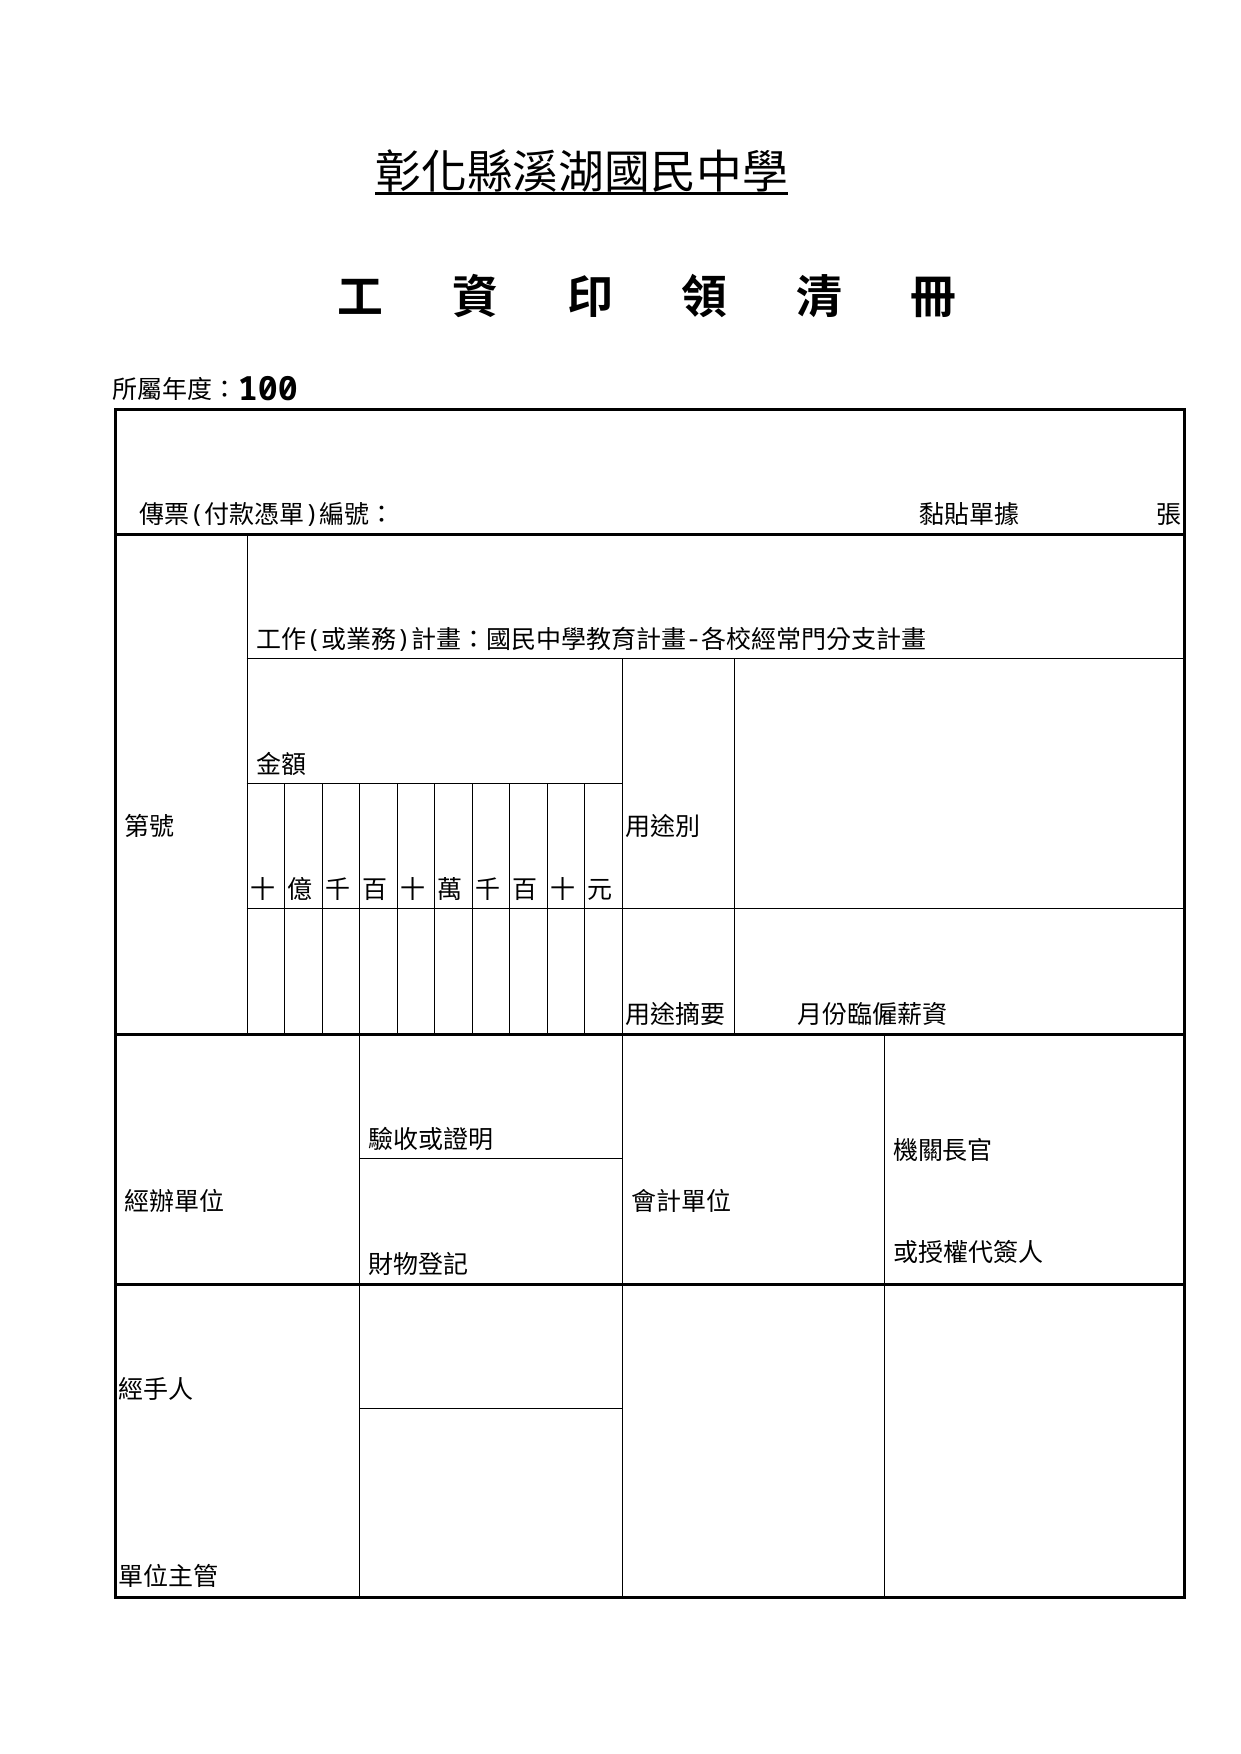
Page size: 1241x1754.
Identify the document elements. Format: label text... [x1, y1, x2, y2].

table_cell 十 [248, 784, 284, 908]
table_cell [323, 909, 359, 1033]
table_cell 第號 [117, 536, 247, 1033]
table_cell 用途別 [623, 659, 734, 908]
table_cell [398, 909, 434, 1033]
text 彰化縣溪湖國民中學 [169, 96, 1181, 221]
table_cell 月份臨僱薪資 [735, 909, 1183, 1033]
table_cell [360, 1286, 622, 1408]
table_cell 千 [323, 784, 359, 908]
table_cell 萬 [435, 784, 472, 908]
table_cell 百 [360, 784, 397, 908]
table_cell 財物登記 [360, 1159, 622, 1283]
table_cell [510, 909, 547, 1033]
table_cell [585, 909, 622, 1033]
table_cell [360, 909, 397, 1033]
table_cell 機關長官 或授權代簽人 [885, 1036, 1183, 1283]
table_cell 十 [548, 784, 584, 908]
table_cell 億 [285, 784, 322, 908]
table_cell [435, 909, 472, 1033]
table_cell 十 [398, 784, 434, 908]
table_cell 經手人 單位主管 [117, 1286, 359, 1596]
table_cell [473, 909, 509, 1033]
text 所屬年度：100 [102, 346, 1181, 408]
table_cell 會計單位 [623, 1036, 884, 1283]
table_cell [548, 909, 584, 1033]
table_cell [735, 659, 1183, 908]
table_cell 工作(或業務)計畫：國民中學教育計畫-各校經常門分支計畫 [248, 536, 1183, 658]
table_cell [285, 909, 322, 1033]
table_cell 百 [510, 784, 547, 908]
table_cell [885, 1286, 1183, 1596]
table_cell [360, 1409, 622, 1596]
table_cell 千 [473, 784, 509, 908]
table_header 傳票(付款憑單)編號： 黏貼單據 張 [117, 411, 1183, 533]
table_cell 元 [585, 784, 622, 908]
table_cell [248, 909, 284, 1033]
table_cell [623, 1286, 884, 1596]
table_cell 經辦單位 [117, 1036, 359, 1283]
table_cell 用途摘要 [623, 909, 734, 1033]
text 工 資 印 領 清 冊 [113, 221, 1181, 346]
table_cell 驗收或證明 [360, 1036, 622, 1158]
table_cell 金額 [248, 659, 622, 783]
